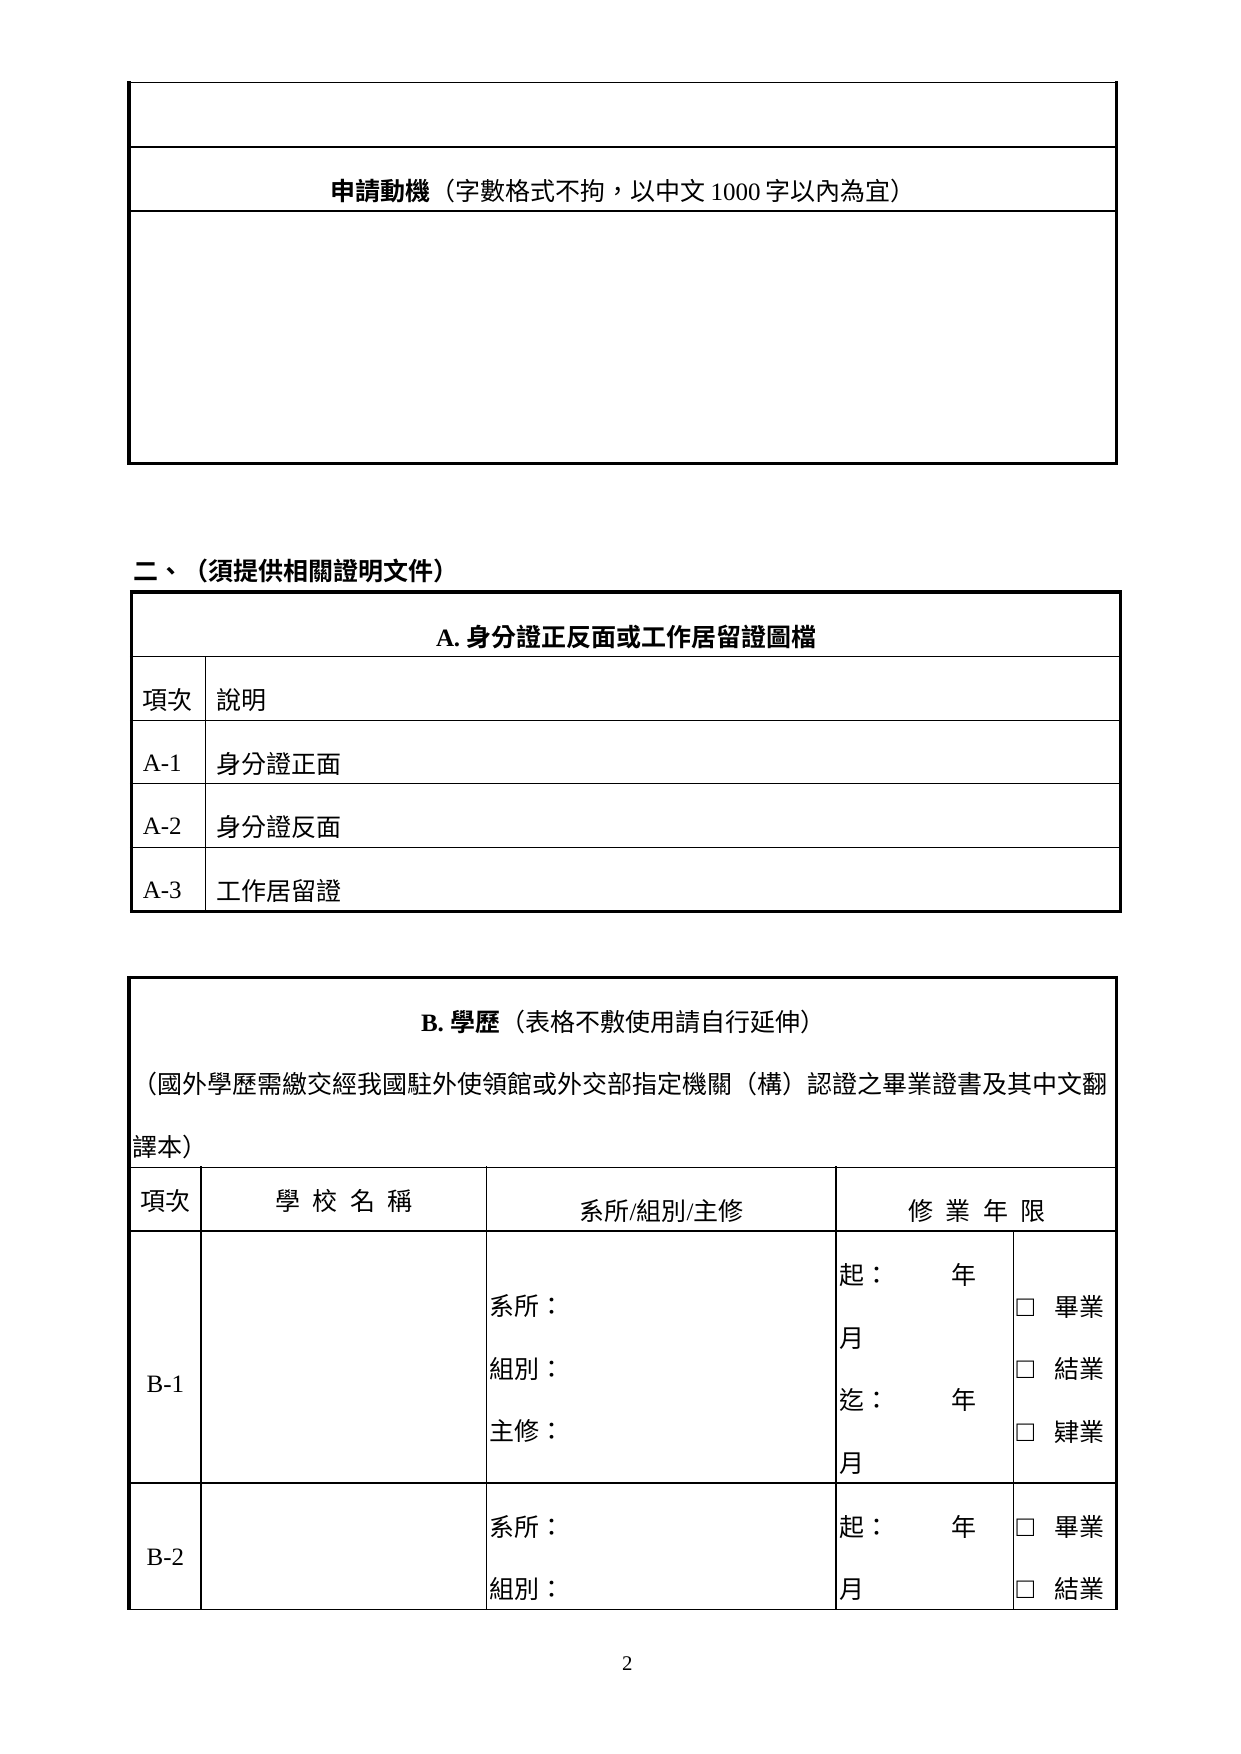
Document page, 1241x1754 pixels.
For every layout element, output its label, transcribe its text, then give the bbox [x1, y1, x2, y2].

table_cell B-2 [131, 1484, 200, 1608]
table_cell 起： 年 月 [837, 1484, 1013, 1608]
table_cell [131, 83, 1115, 146]
table_cell 修 業 年 限 [837, 1168, 1115, 1230]
table_cell [202, 1484, 486, 1608]
text 二、（須提供相關證明文件） [133, 528, 1128, 590]
table_header B. 學歷（表格不敷使用請自行延伸） （國外學歷需繳交經我國駐外使領館或外交部指定機關（構）認證之畢業證書及其中文翻譯本） [131, 979, 1115, 1166]
table_cell 學 校 名 稱 [202, 1168, 486, 1230]
table_cell 系所： 組別： 主修： [487, 1232, 835, 1482]
table_cell B-1 [131, 1232, 200, 1482]
table_header A. 身分證正反面或工作居留證圖檔 [133, 594, 1119, 656]
table_cell [131, 212, 1115, 462]
table_cell 畢業 結業 肄業 [1014, 1484, 1115, 1608]
table_cell 工作居留證 [206, 848, 1119, 910]
table_cell 系所： 組別： [487, 1484, 835, 1608]
table_cell 說明 [206, 657, 1119, 719]
table_cell 身分證反面 [206, 784, 1119, 847]
table_cell 項次 [131, 1168, 200, 1230]
table_cell 系所/組別/主修 [487, 1168, 835, 1230]
table_cell A-1 [133, 721, 205, 783]
table_cell 畢業 結業 肄業 [1014, 1232, 1115, 1482]
table_cell 起： 年 月 迄： 年 月 [837, 1232, 1013, 1482]
table_cell 項次 [133, 657, 205, 719]
table_cell [202, 1232, 486, 1482]
table_cell A-2 [133, 784, 205, 847]
table_cell 身分證正面 [206, 721, 1119, 783]
table_cell 申請動機（字數格式不拘，以中文1000字以內為宜） [131, 148, 1115, 210]
table_cell A-3 [133, 848, 205, 910]
